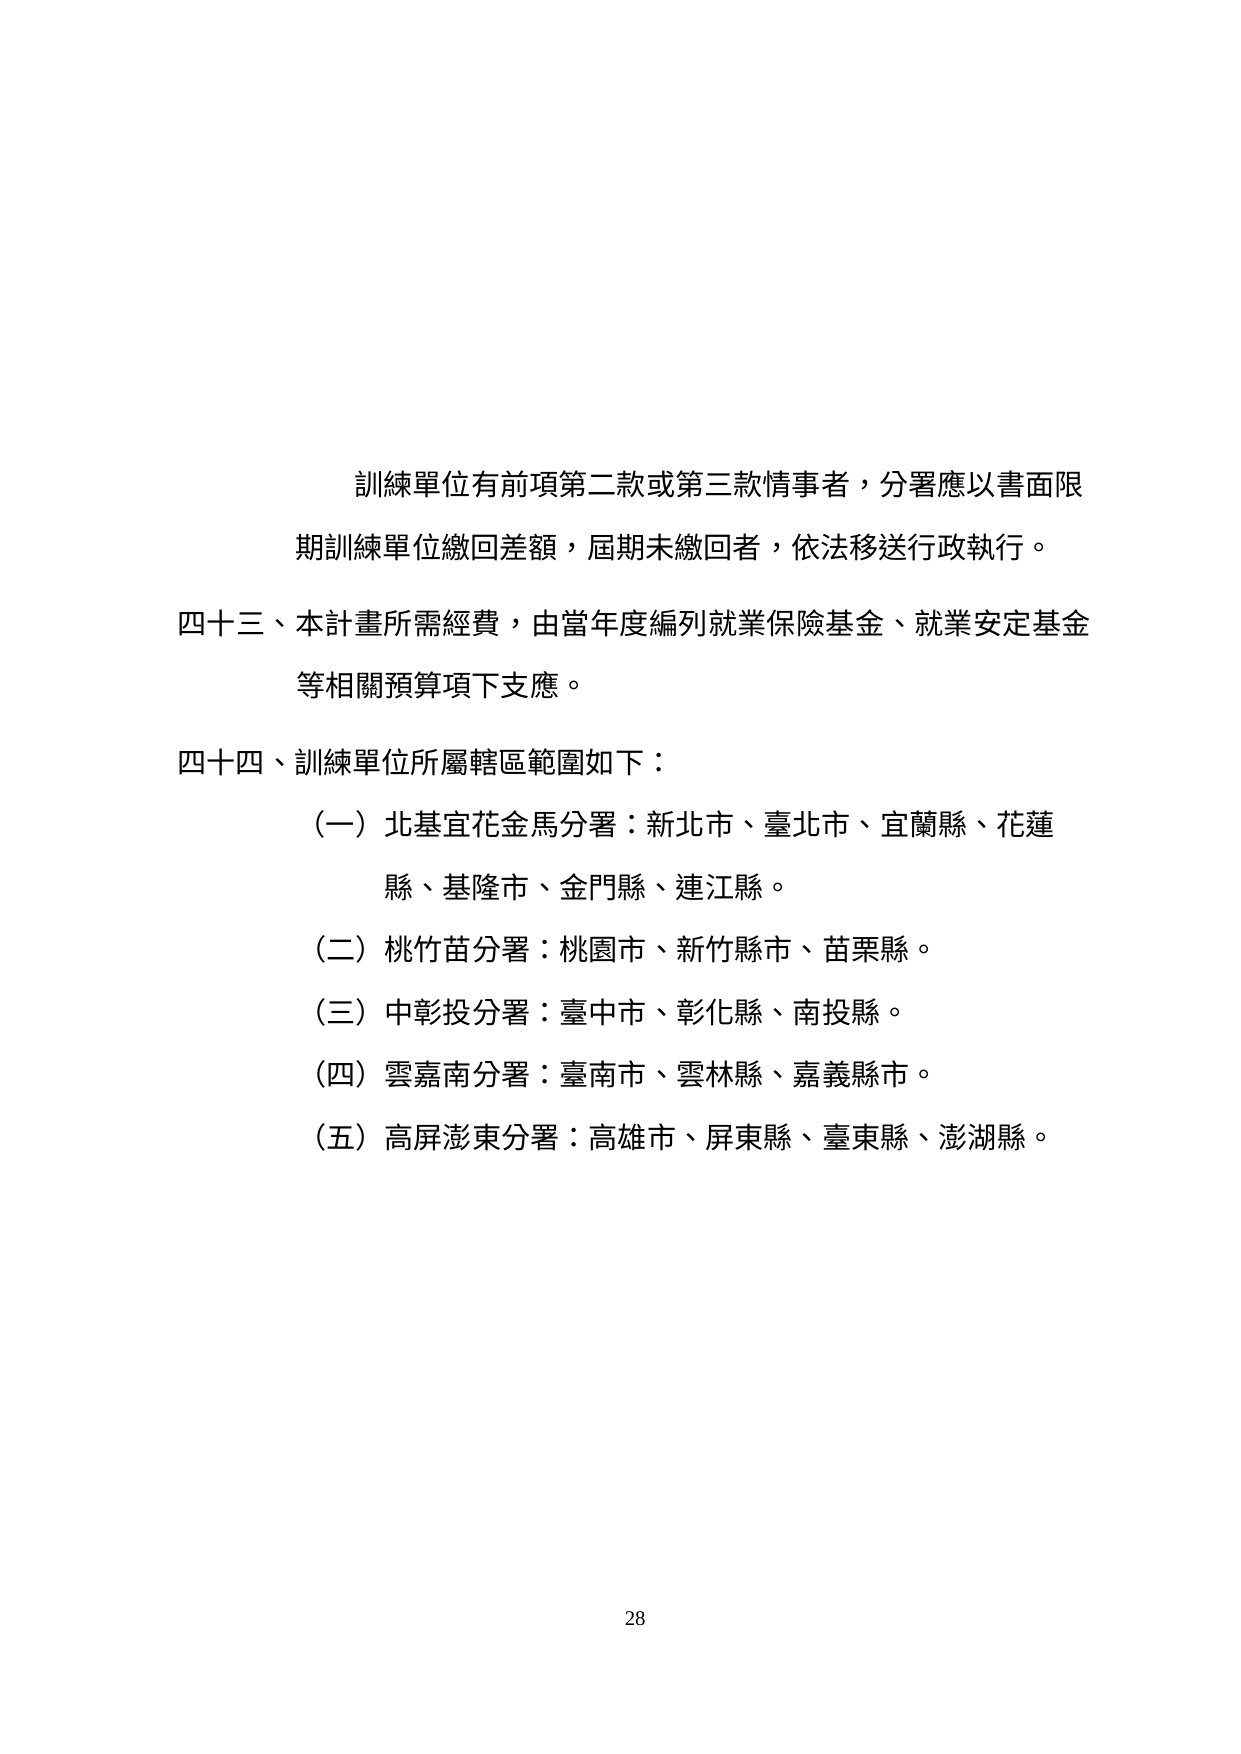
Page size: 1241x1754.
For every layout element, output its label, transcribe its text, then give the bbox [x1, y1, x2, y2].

text 四十四、訓練單位所屬轄區範圍如下： [177, 719, 1092, 781]
text （五）高屏澎東分署：高雄市、屏東縣、臺東縣、澎湖縣。 [297, 1094, 1092, 1156]
text 四十三、本計畫所需經費，由當年度編列就業保險基金、就業安定基金等相關預算項下支應。 [177, 580, 1092, 705]
text 訓練單位有前項第二款或第三款情事者，分署應以書面限期訓練單位繳回差額，屆期未繳回者，依法移送行政執行。 [295, 441, 1092, 566]
text （二）桃竹苗分署：桃園市、新竹縣市、苗栗縣。 [297, 906, 1092, 969]
text （一）北基宜花金馬分署：新北市、臺北市、宜蘭縣、花蓮縣、基隆市、金門縣、連江縣。 [296, 781, 1092, 906]
text （四）雲嘉南分署：臺南市、雲林縣、嘉義縣市。 [297, 1031, 1092, 1094]
text （三）中彰投分署：臺中市、彰化縣、南投縣。 [297, 969, 1092, 1031]
